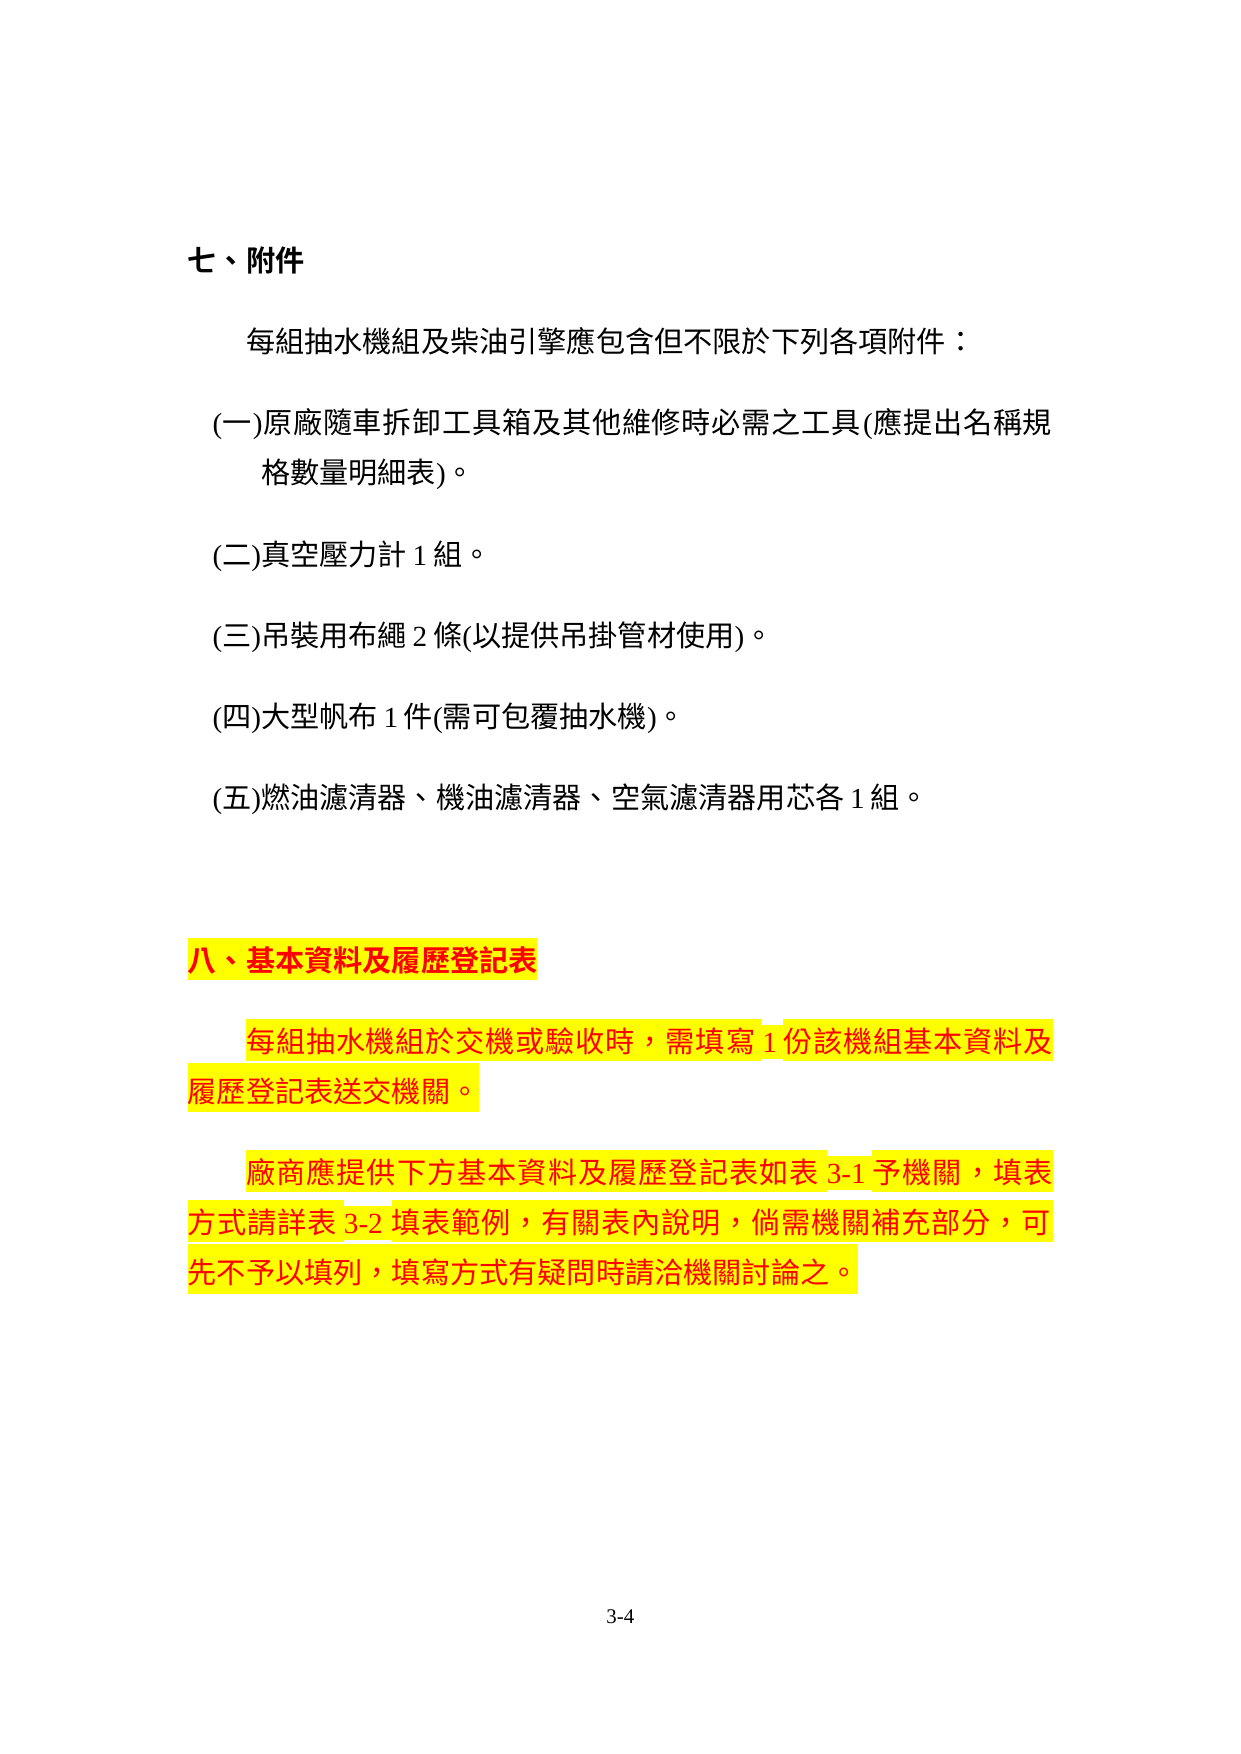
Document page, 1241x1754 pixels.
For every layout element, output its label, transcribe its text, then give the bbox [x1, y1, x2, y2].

text 每組抽水機組及柴油引擎應包含但不限於下列各項附件： [187, 312, 1053, 362]
subtitle 七、附件 [187, 231, 1053, 281]
text 廠商應提供下方基本資料及履歷登記表如表3-1予機關，填表方式請詳表3-2 填表範例，有關表內說明，倘需機關補充部分，可先不予以填列，填寫方式有疑問時請洽機關討論之。 [187, 1144, 1053, 1294]
text 每組抽水機組於交機或驗收時，需填寫1份該機組基本資料及履歷登記表送交機關。 [187, 1012, 1053, 1112]
text (四)大型帆布1件(需可包覆抽水機)。 [212, 687, 1053, 737]
text (五)燃油濾清器、機油濾清器、空氣濾清器用芯各1組。 [212, 769, 1053, 819]
text (二)真空壓力計1組。 [212, 525, 1053, 575]
subtitle 八、基本資料及履歷登記表 [187, 931, 1053, 981]
text (三)吊裝用布繩2條(以提供吊掛管材使用)。 [212, 606, 1053, 656]
text (一)原廠隨車拆卸工具箱及其他維修時必需之工具(應提出名稱規格數量明細表)。 [212, 394, 1053, 494]
